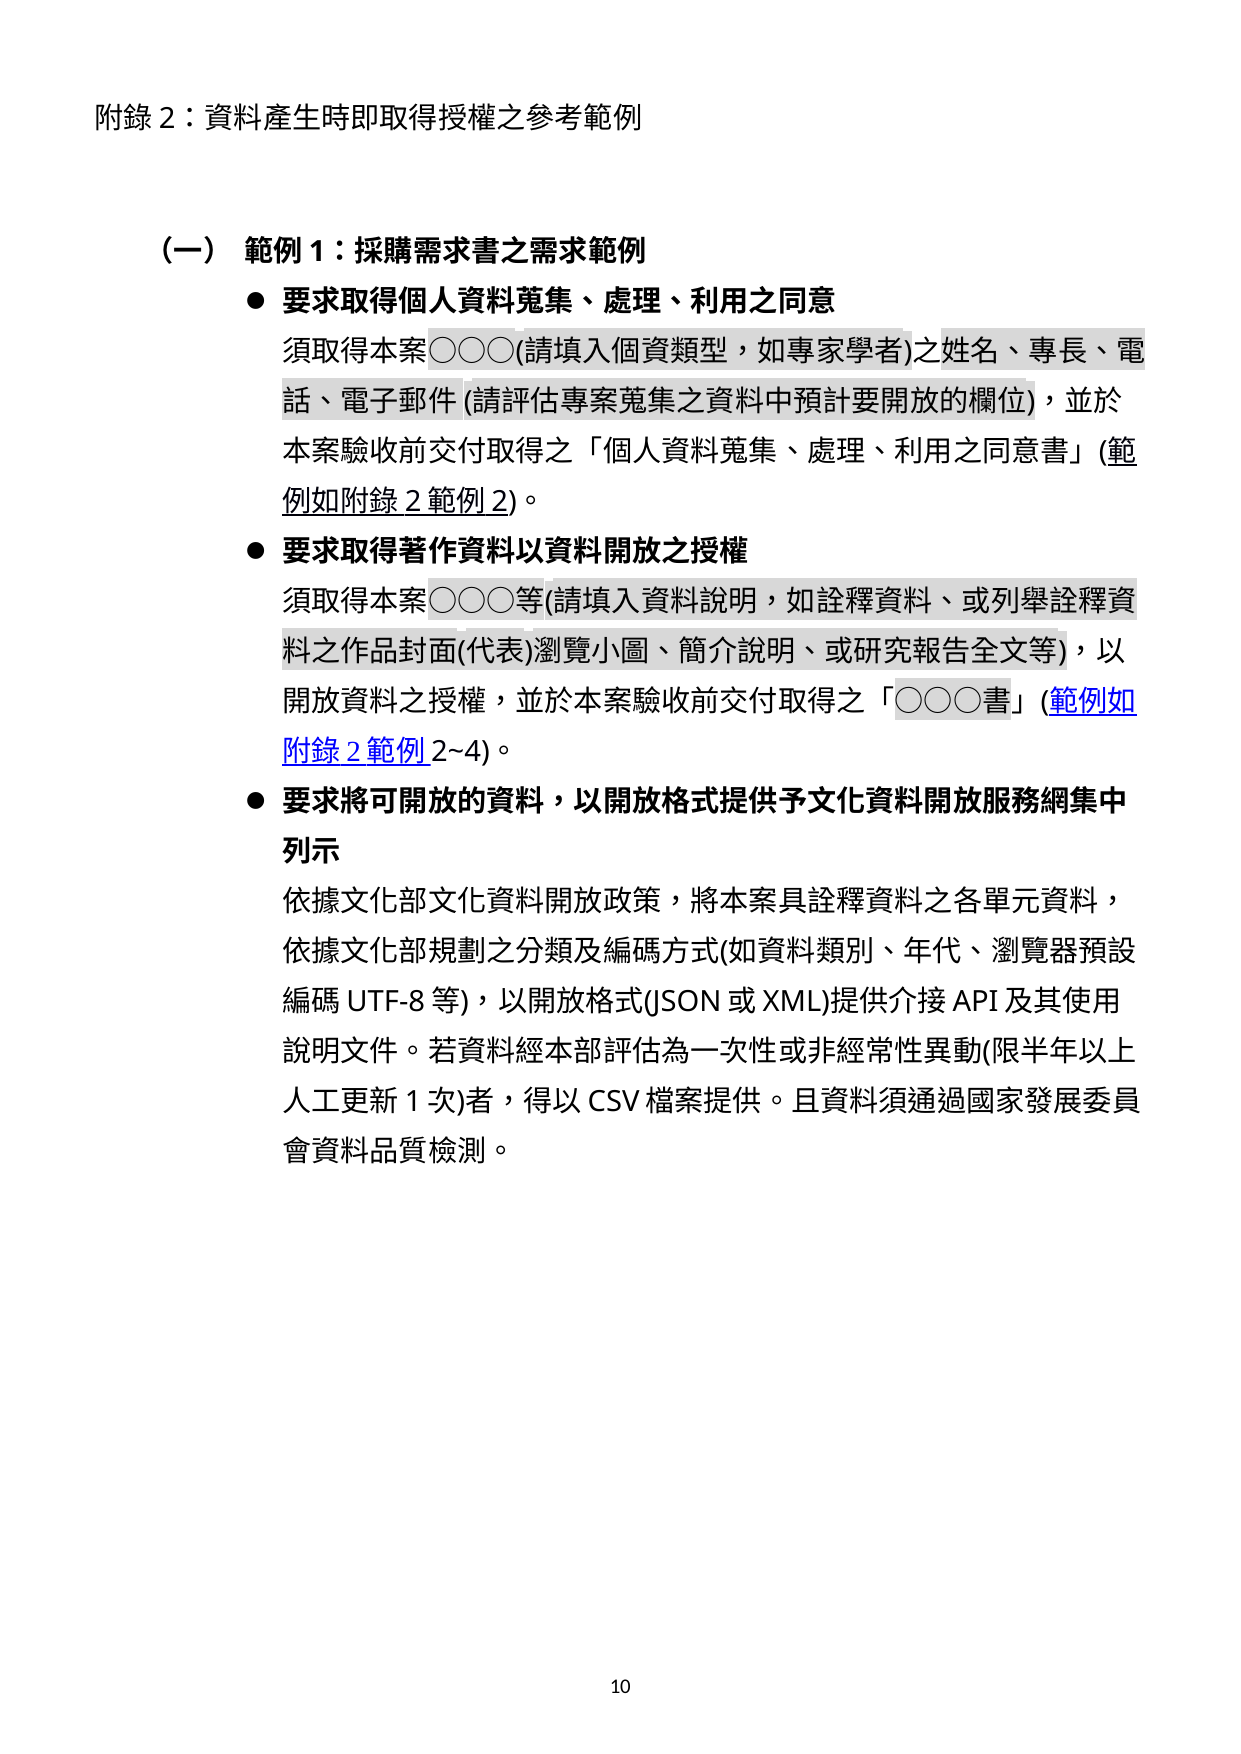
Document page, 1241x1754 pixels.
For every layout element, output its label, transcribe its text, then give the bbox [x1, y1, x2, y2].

subtitle 附錄2：資料產生時即取得授權之參考範例 [94, 94, 1146, 137]
list 要求將可開放的資料，以開放格式提供予文化資料開放服務網集中列示 [244, 772, 1146, 872]
subtitle 範例1：採購需求書之需求範例 [144, 222, 1146, 272]
list 要求取得著作資料以資料開放之授權 [244, 522, 1146, 572]
list 要求取得個人資料蒐集、處理、利用之同意 [244, 272, 1146, 322]
text 須取得本案○○○等(請填入資料說明，如詮釋資料、或列舉詮釋資料之作品封面(代表)瀏覽小圖、簡介說明、或研究報告全文等)，以開放資料之授權，並於本案驗收前交付取得之「○○○書」(範例如附錄2範例2~4)。 [282, 572, 1146, 772]
text 須取得本案○○○(請填入個資類型，如專家學者)之姓名、專長、電話、電子郵件 (請評估專案蒐集之資料中預計要開放的欄位)，並於本案驗收前交付取得之「個人資料蒐集、處理、利用之同意書」(範例如附錄2範例2)。 [282, 322, 1146, 522]
text 依據文化部文化資料開放政策，將本案具詮釋資料之各單元資料，依據文化部規劃之分類及編碼方式(如資料類別、年代、瀏覽器預設編碼UTF-8等)，以開放格式(JSON或XML)提供介接API及其使用說明文件。若資料經本部評估為一次性或非經常性異動(限半年以上人工更新1次)者，得以CSV檔案提供。且資料須通過國家發展委員會資料品質檢測。 [282, 872, 1146, 1172]
